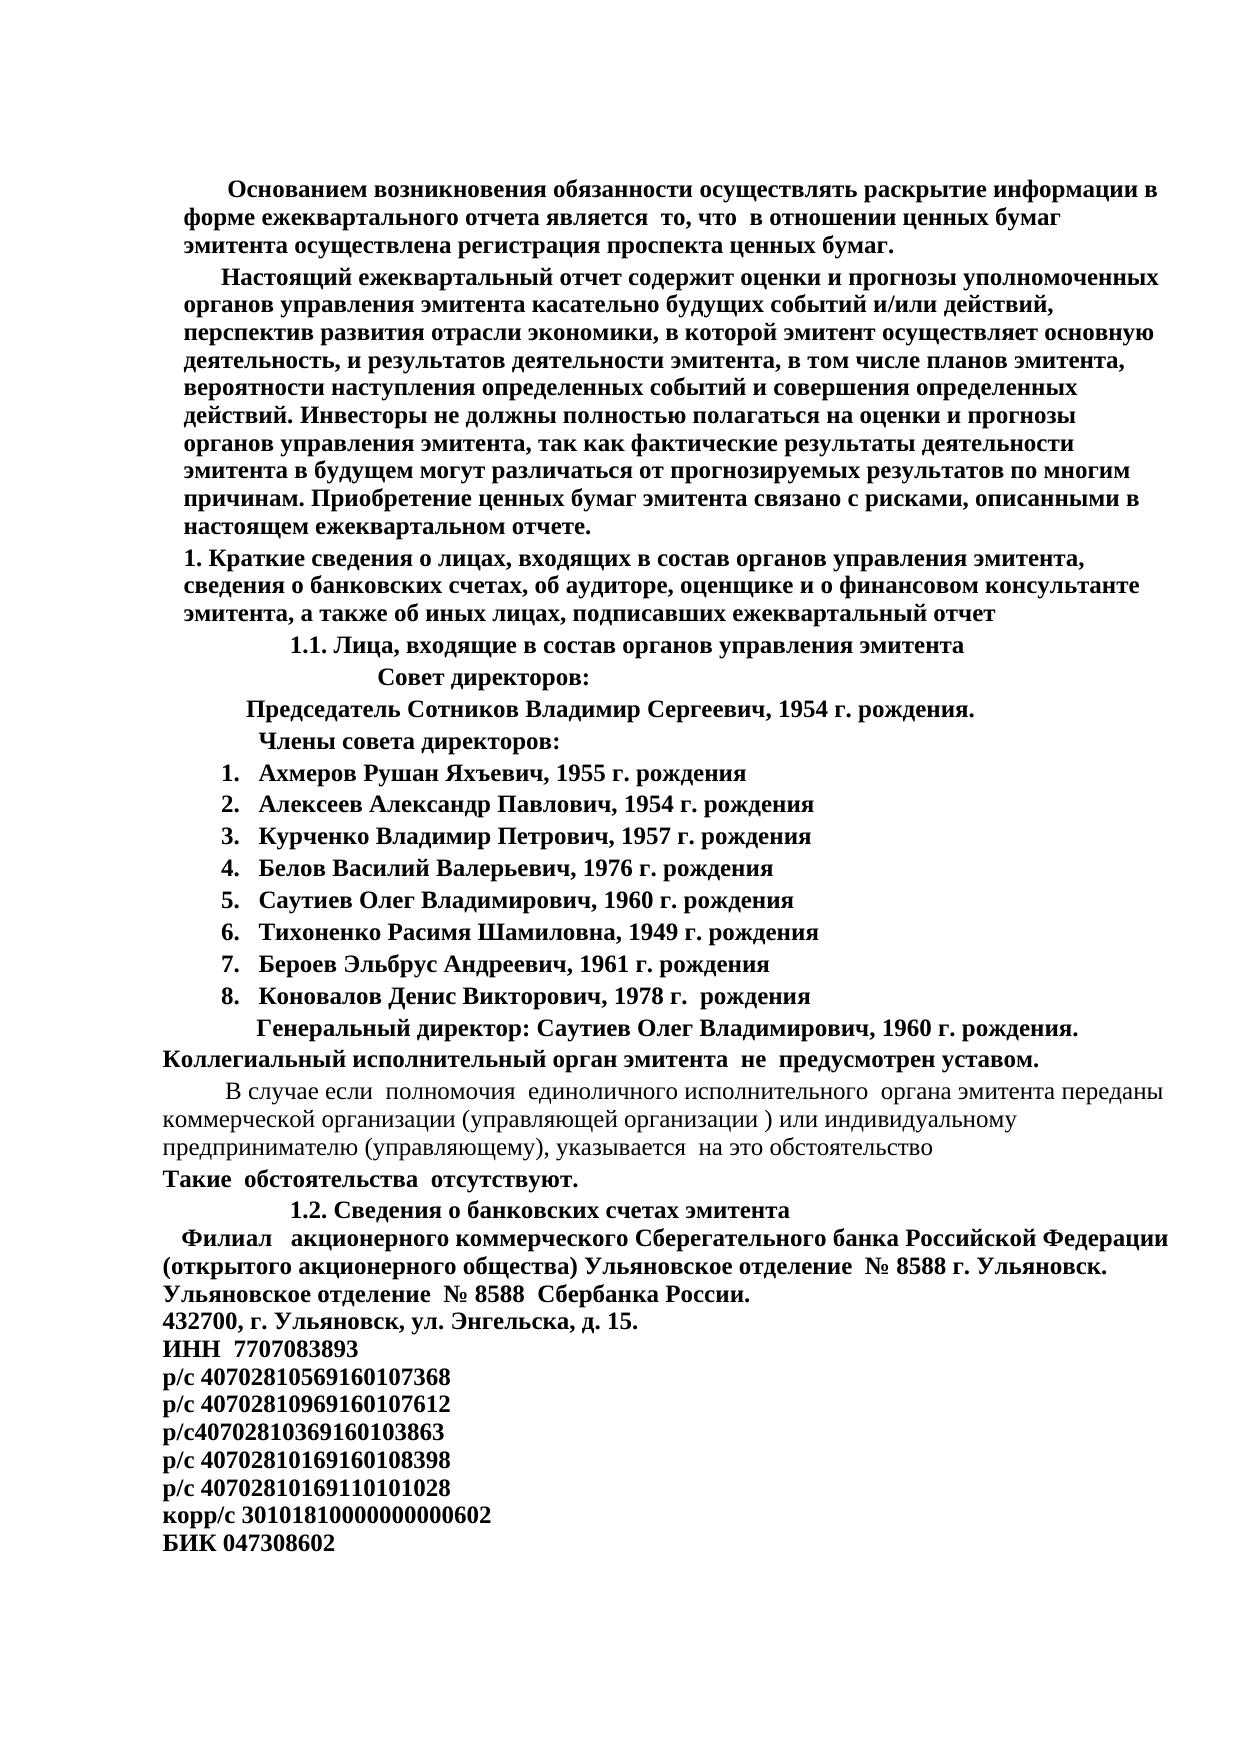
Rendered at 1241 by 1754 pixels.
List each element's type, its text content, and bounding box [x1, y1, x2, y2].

list Белов Василий Валерьевич, 1976 г. рождения [221, 854, 1169, 882]
text 1. Краткие сведения о лицах, входящих в состав органов управления эмитента, сведения о банковских счетах, об аудиторе, оценщике и о финансовом консультанте эмитента, а также об иных лицах, подписавших ежеквартальный отчет [183, 544, 1169, 627]
list Саутиев Олег Владимирович, 1960 г. рождения [221, 886, 1169, 914]
text р/с 40702810969160107612 [162, 1391, 1169, 1418]
list Тихоненко Расимя Шамиловна, 1949 г. рождения [221, 918, 1169, 946]
text р/с40702810369160103863 [162, 1418, 1169, 1446]
text Настоящий ежеквартальный отчет содержит оценки и прогнозы уполномоченных органов управления эмитента касательно будущих событий и/или действий, перспектив развития отрасли экономики, в которой эмитент осуществляет основную деятельность, и результатов деятельности эмитента, в том числе планов эмитента, вероятности наступления определенных событий и совершения определенных действий. Инвесторы не должны полностью полагаться на оценки и прогнозы органов управления эмитента, так как фактические результаты деятельности эмитента в будущем могут различаться от прогнозируемых результатов по многим причинам. Приобретение ценных бумаг эмитента связано с рисками, описанными в настоящем ежеквартальном отчете. [183, 263, 1169, 540]
text р/с 40702810169110101028 [162, 1474, 1169, 1501]
text Совет директоров: [258, 663, 1169, 691]
list Ахмеров Рушан Яхъевич, 1955 г. рождения [221, 759, 1169, 786]
text р/с 40702810569160107368 [162, 1363, 1169, 1391]
text 1.2. Сведения о банковских счетах эмитента [258, 1197, 1169, 1224]
text 1.1. Лица, входящие в состав органов управления эмитента [258, 631, 1169, 659]
text Члены совета директоров: [258, 727, 1169, 754]
list Курченко Владимир Петрович, 1957 г. рождения [221, 822, 1169, 850]
list Бероев Эльбрус Андреевич, 1961 г. рождения [221, 950, 1169, 978]
text р/с 40702810169160108398 [162, 1446, 1169, 1474]
text Коллегиальный исполнительный орган эмитента не предусмотрен уставом. [162, 1046, 1169, 1073]
text Филиал акционерного коммерческого Сберегательного банка Российской Федерации (открытого акционерного общества) Ульяновское отделение № 8588 г. Ульяновск. [162, 1224, 1169, 1280]
text Основанием возникновения обязанности осуществлять раскрытие информации в форме ежеквартального отчета является то, что в отношении ценных бумаг эмитента осуществлена регистрация проспекта ценных бумаг. [183, 175, 1169, 258]
text Такие обстоятельства отсутствуют. [162, 1165, 1169, 1192]
text 432700, г. Ульяновск, ул. Энгельска, д. 15. [162, 1307, 1169, 1335]
text БИК 047308602 [162, 1529, 1169, 1557]
list Алексеев Александр Павлович, 1954 г. рождения [221, 791, 1169, 818]
text ИНН 7707083893 [162, 1335, 1169, 1363]
text Ульяновское отделение № 8588 Сбербанка России. [162, 1280, 1169, 1307]
text корр/с 30101810000000000602 [162, 1501, 1169, 1529]
text Председатель Сотников Владимир Сергеевич, 1954 г. рождения. [183, 695, 1169, 723]
list Коновалов Денис Викторович, 1978 г. рождения [221, 982, 1169, 1009]
list Генеральный директор: Саутиев Олег Владимирович, 1960 г. рождения. [200, 1014, 1169, 1041]
text В случае если полномочия единоличного исполнительного органа эмитента переданы коммерческой организации (управляющей организации ) или индивидуальному предпринимателю (управляющему), указывается на это обстоятельство [162, 1077, 1169, 1161]
